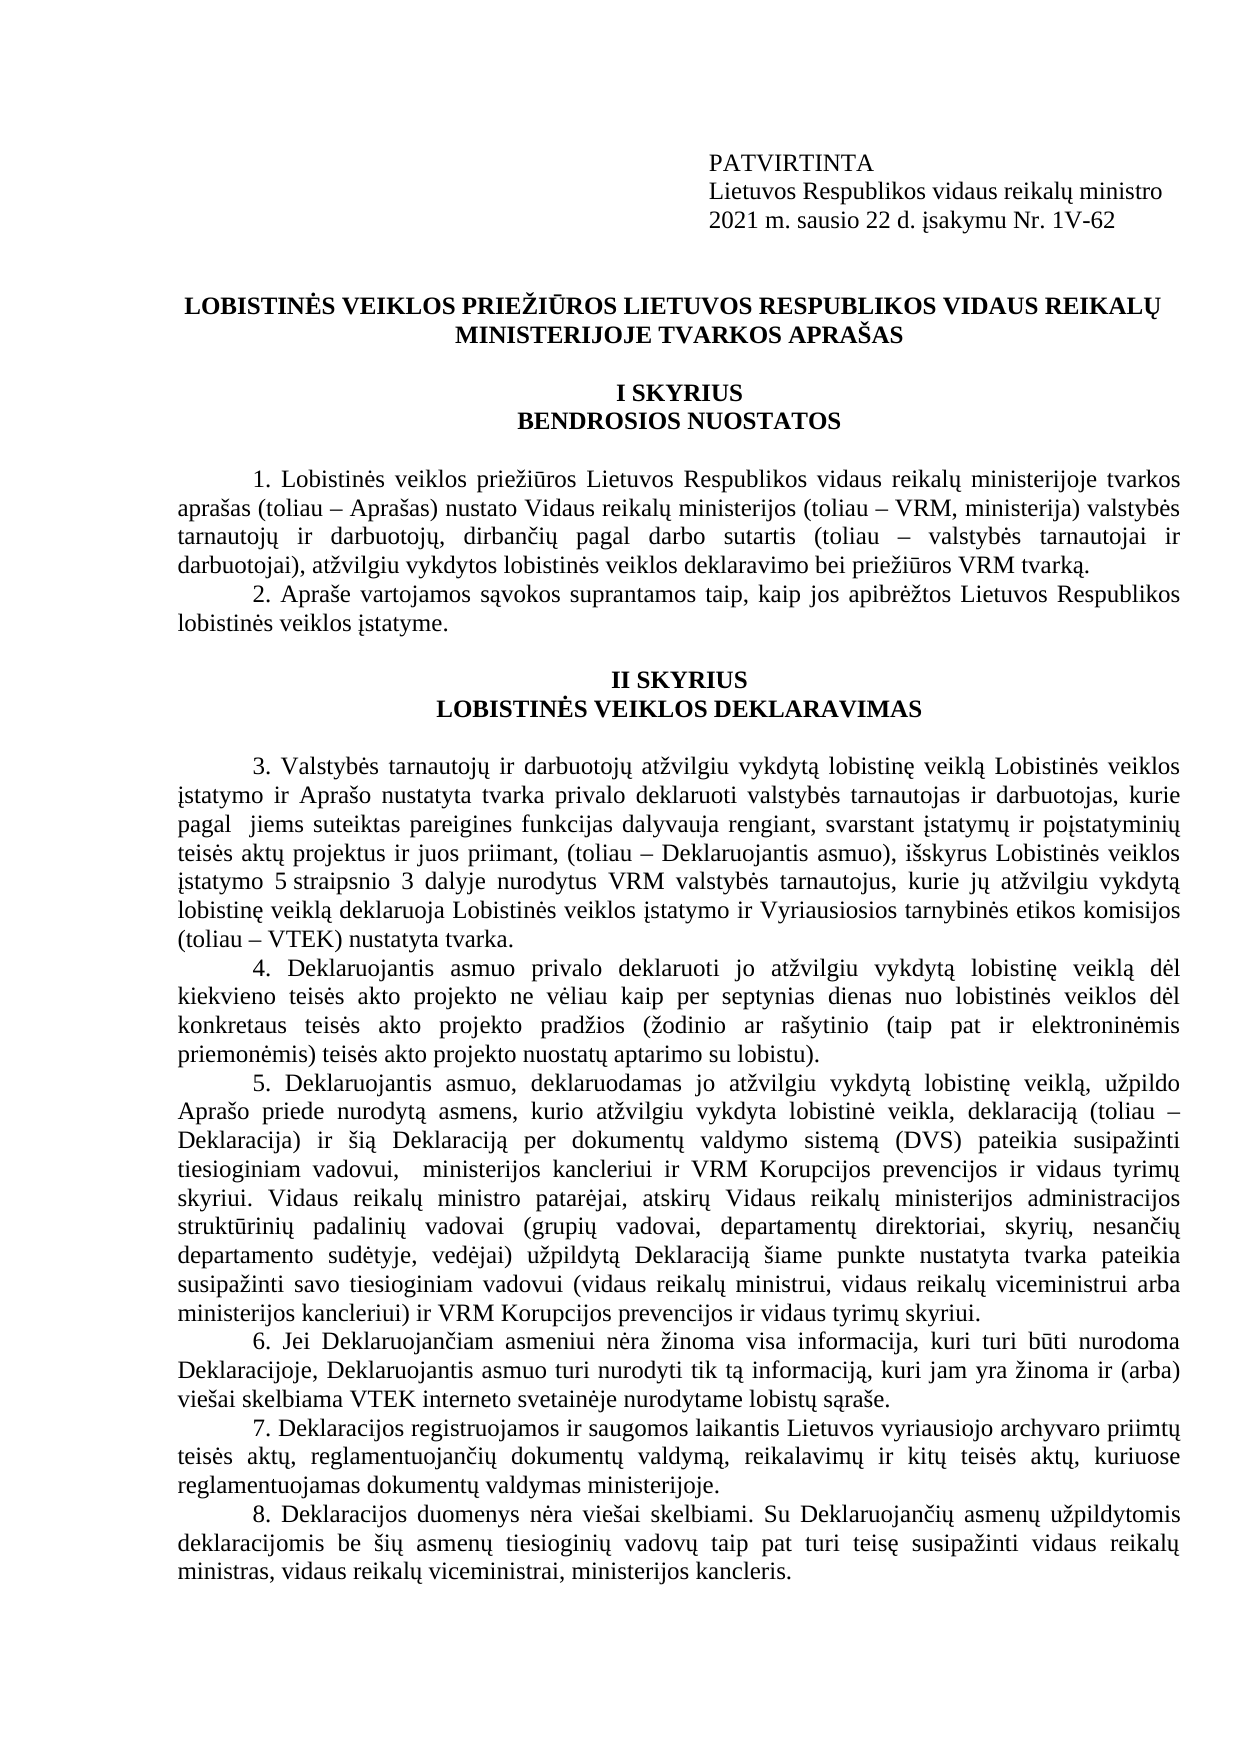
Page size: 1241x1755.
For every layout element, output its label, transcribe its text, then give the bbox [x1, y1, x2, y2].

text Lietuvos Respublikos vidaus reikalų ministro [177, 176, 1181, 205]
text 7. Deklaracijos registruojamos ir saugomos laikantis Lietuvos vyriausiojo archyvaro priimtų teisės aktų, reglamentuojančių dokumentų valdymą, reikalavimų ir kitų teisės aktų, kuriuose reglamentuojamas dokumentų valdymas ministerijoje. [177, 1413, 1181, 1499]
text LOBISTINĖS VEIKLOS PRIEŽIŪROS LIETUVOS RESPUBLIKOS VIDAUS REIKALŲ [177, 291, 1181, 320]
text I SKYRIUS [177, 378, 1181, 406]
text 2. Apraše vartojamos sąvokos suprantamos taip, kaip jos apibrėžtos Lietuvos Respublikos lobistinės veiklos įstatyme. [177, 579, 1181, 636]
text 2021 m. sausio 22 d. įsakymu Nr. 1V-62 [177, 205, 1181, 234]
text 1. Lobistinės veiklos priežiūros Lietuvos Respublikos vidaus reikalų ministerijoje tvarkos aprašas (toliau – Aprašas) nustato Vidaus reikalų ministerijos (toliau – VRM, ministerija) valstybės tarnautojų ir darbuotojų, dirbančių pagal darbo sutartis (toliau – valstybės tarnautojai ir darbuotojai), atžvilgiu vykdytos lobistinės veiklos deklaravimo bei priežiūros VRM tvarką. [177, 464, 1181, 579]
text MINISTERIJOJE TVARKOS APRAŠAS [177, 320, 1181, 349]
text 8. Deklaracijos duomenys nėra viešai skelbiami. Su Deklaruojančių asmenų užpildytomis deklaracijomis be šių asmenų tiesioginių vadovų taip pat turi teisę susipažinti vidaus reikalų ministras, vidaus reikalų viceministrai, ministerijos kancleris. [177, 1499, 1181, 1585]
text BENDROSIOS NUOSTATOS [177, 406, 1181, 435]
text PATVIRTINTA [177, 148, 1181, 176]
text 4. Deklaruojantis asmuo privalo deklaruoti jo atžvilgiu vykdytą lobistinę veiklą dėl kiekvieno teisės akto projekto ne vėliau kaip per septynias dienas nuo lobistinės veiklos dėl konkretaus teisės akto projekto pradžios (žodinio ar rašytinio (taip pat ir elektroninėmis priemonėmis) teisės akto projekto nuostatų aptarimo su lobistu). [177, 953, 1181, 1068]
text LOBISTINĖS VEIKLOS DEKLARAVIMAS [177, 694, 1181, 723]
text 3. Valstybės tarnautojų ir darbuotojų atžvilgiu vykdytą lobistinę veiklą Lobistinės veiklos įstatymo ir Aprašo nustatyta tvarka privalo deklaruoti valstybės tarnautojas ir darbuotojas, kurie pagal jiems suteiktas pareigines funkcijas dalyvauja rengiant, svarstant įstatymų ir poįstatyminių teisės aktų projektus ir juos priimant, (toliau – Deklaruojantis asmuo), išskyrus Lobistinės veiklos įstatymo 5 straipsnio 3 dalyje nurodytus VRM valstybės tarnautojus, kurie jų atžvilgiu vykdytą lobistinę veiklą deklaruoja Lobistinės veiklos įstatymo ir Vyriausiosios tarnybinės etikos komisijos (toliau – VTEK) nustatyta tvarka. [177, 751, 1181, 953]
text II SKYRIUS [177, 665, 1181, 694]
text 6. Jei Deklaruojančiam asmeniui nėra žinoma visa informacija, kuri turi būti nurodoma Deklaracijoje, Deklaruojantis asmuo turi nurodyti tik tą informaciją, kuri jam yra žinoma ir (arba) viešai skelbiama VTEK interneto svetainėje nurodytame lobistų sąraše. [177, 1326, 1181, 1413]
text 5. Deklaruojantis asmuo, deklaruodamas jo atžvilgiu vykdytą lobistinę veiklą, užpildo Aprašo priede nurodytą asmens, kurio atžvilgiu vykdyta lobistinė veikla, deklaraciją (toliau – Deklaracija) ir šią Deklaraciją per dokumentų valdymo sistemą (DVS) pateikia susipažinti tiesioginiam vadovui, ministerijos kancleriui ir VRM Korupcijos prevencijos ir vidaus tyrimų skyriui. Vidaus reikalų ministro patarėjai, atskirų Vidaus reikalų ministerijos administracijos struktūrinių padalinių vadovai (grupių vadovai, departamentų direktoriai, skyrių, nesančių departamento sudėtyje, vedėjai) užpildytą Deklaraciją šiame punkte nustatyta tvarka pateikia susipažinti savo tiesioginiam vadovui (vidaus reikalų ministrui, vidaus reikalų viceministrui arba ministerijos kancleriui) ir VRM Korupcijos prevencijos ir vidaus tyrimų skyriui. [177, 1068, 1181, 1326]
